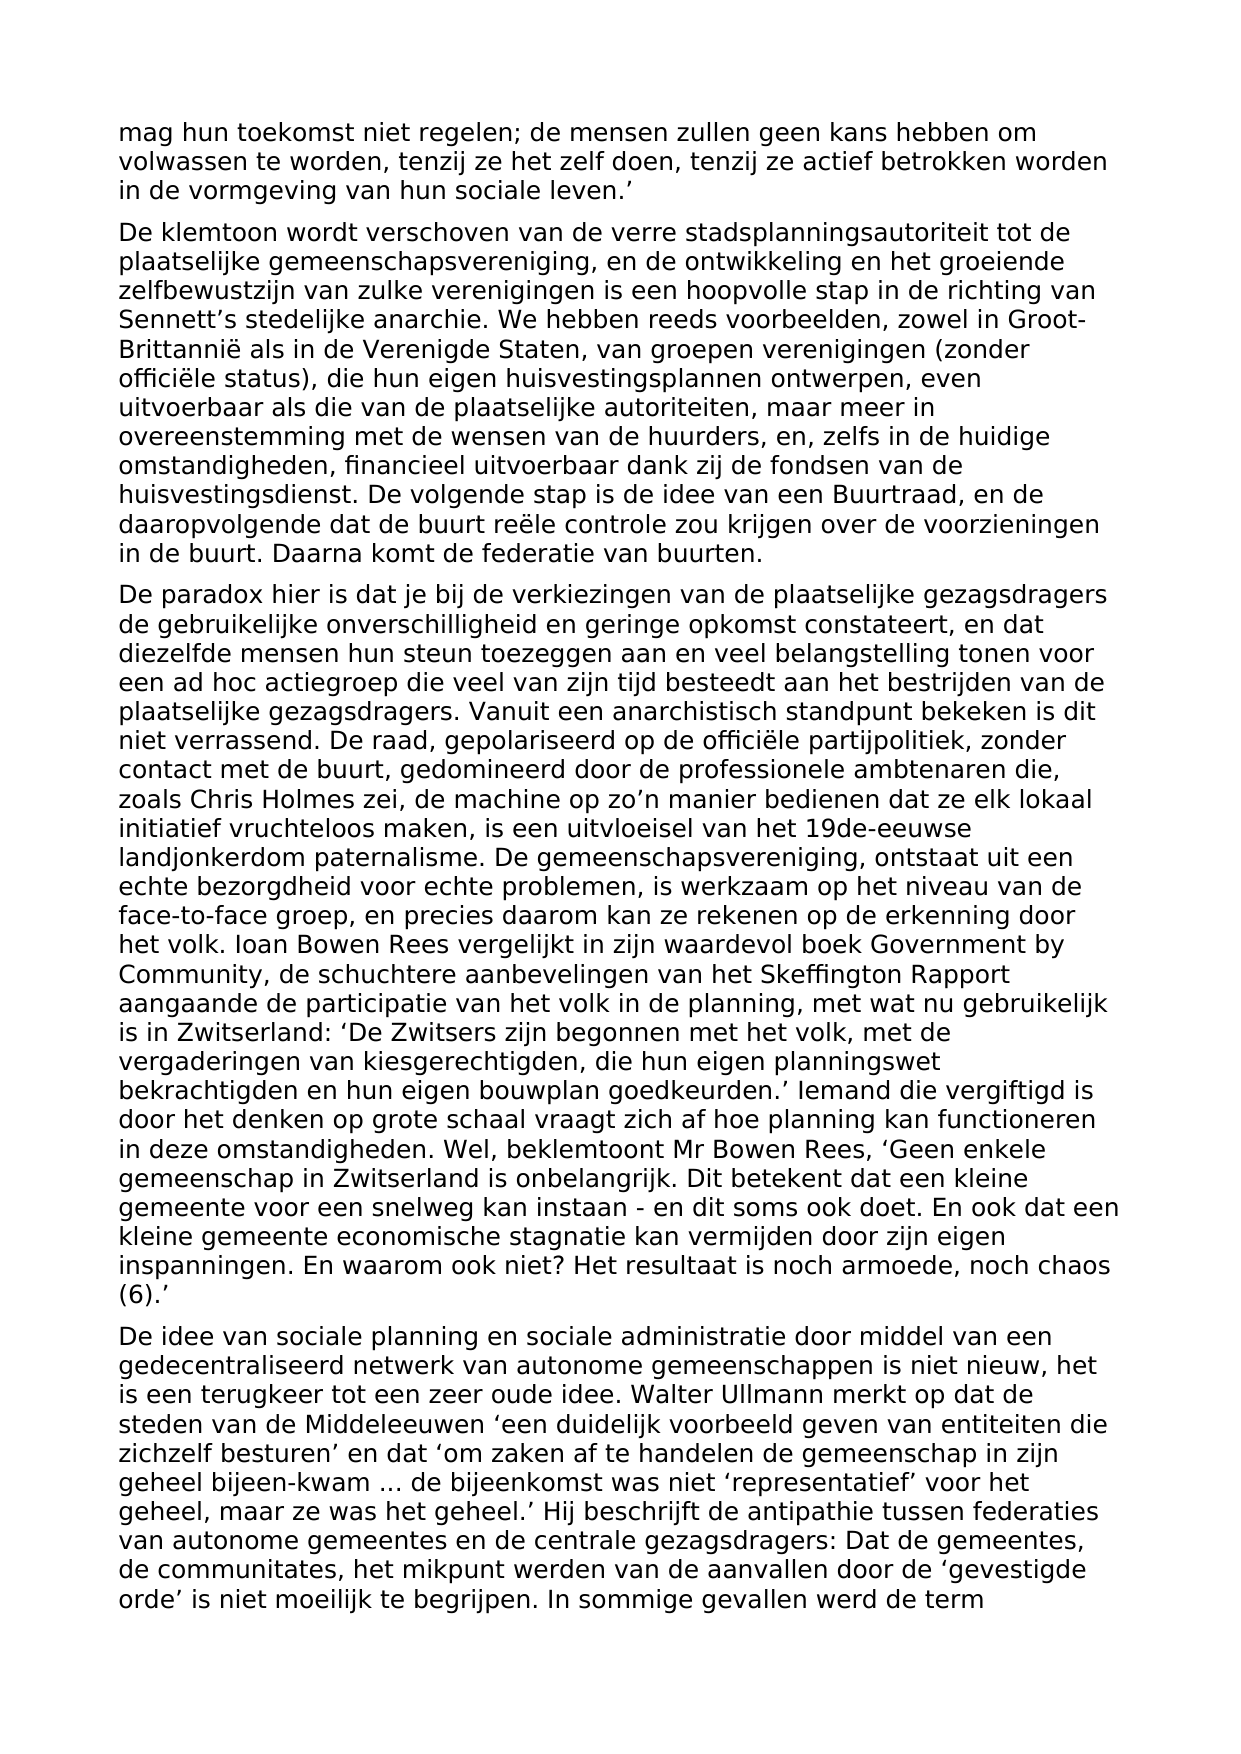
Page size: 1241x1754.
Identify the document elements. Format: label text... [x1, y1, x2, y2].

text De paradox hier is dat je bij de verkiezingen van de plaatselijke gezagsdragers de gebruikelijke onverschilligheid en geringe opkomst constateert, en dat diezelfde mensen hun steun toezeggen aan en veel belangstelling tonen voor een ad hoc actiegroep die veel van zijn tijd besteedt aan het bestrijden van de plaatselijke gezagsdragers. Vanuit een anarchistisch standpunt bekeken is dit niet verrassend. De raad, gepolariseerd op de officiële partijpolitiek, zonder contact met de buurt, gedomineerd door de professionele ambtenaren die, zoals Chris Holmes zei, de machine op zo’n manier bedienen dat ze elk lokaal initiatief vruchteloos maken, is een uitvloeisel van het 19de-eeuwse landjonkerdom paternalisme. De gemeenschapsvereniging, ontstaat uit een echte bezorgdheid voor echte problemen, is werkzaam op het niveau van de face-to-face groep, en precies daarom kan ze rekenen op de erkenning door het volk. Ioan Bowen Rees vergelijkt in zijn waardevol boek Government by Community, de schuchtere aanbevelingen van het Skeffington Rapport aangaande de participatie van het volk in de planning, met wat nu gebruikelijk is in Zwitserland: ‘De Zwitsers zijn begonnen met het volk, met de vergaderingen van kiesgerechtigden, die hun eigen planningswet bekrachtigden en hun eigen bouwplan goedkeurden.’ Iemand die vergiftigd is door het denken op grote schaal vraagt zich af hoe planning kan functioneren in deze omstandigheden. Wel, beklemtoont Mr Bowen Rees, ‘Geen enkele gemeenschap in Zwitserland is onbelangrijk. Dit betekent dat een kleine gemeente voor een snelweg kan instaan - en dit soms ook doet. En ook dat een kleine gemeente economische stagnatie kan vermijden door zijn eigen inspanningen. En waarom ook niet? Het resultaat is noch armoede, noch chaos (6).’ [118, 581, 1122, 1310]
text mag hun toekomst niet regelen; de mensen zullen geen kans hebben om volwassen te worden, tenzij ze het zelf doen, tenzij ze actief betrokken worden in de vormgeving van hun sociale leven.’ [118, 118, 1122, 206]
text De idee van sociale planning en sociale administratie door middel van een gedecentraliseerd netwerk van autonome gemeenschappen is niet nieuw, het is een terugkeer tot een zeer oude idee. Walter Ullmann merkt op dat de steden van de Middeleeuwen ‘een duidelijk voorbeeld geven van entiteiten die zichzelf besturen’ en dat ‘om zaken af te handelen de gemeenschap in zijn geheel bijeen-kwam ... de bijeenkomst was niet ‘representatief’ voor het geheel, maar ze was het geheel.’ Hij beschrijft de antipathie tussen federaties van autonome gemeentes en de centrale gezagsdragers: Dat de gemeentes, de communitates, het mikpunt werden van de aanvallen door de ‘gevestigde orde’ is niet moeilijk te begrijpen. In sommige gevallen werd de term [118, 1322, 1122, 1614]
text De klemtoon wordt verschoven van de verre stadsplanningsautoriteit tot de plaatselijke gemeenschapsvereniging, en de ontwikkeling en het groeiende zelfbewustzijn van zulke verenigingen is een hoopvolle stap in de richting van Sennett’s stedelijke anarchie. We hebben reeds voorbeelden, zowel in Groot-Brittannië als in de Verenigde Staten, van groepen verenigingen (zonder officiële status), die hun eigen huisvestingsplannen ontwerpen, even uitvoerbaar als die van de plaatselijke autoriteiten, maar meer in overeenstemming met de wensen van de huurders, en, zelfs in de huidige omstandigheden, financieel uitvoerbaar dank zij de fondsen van de huisvestingsdienst. De volgende stap is de idee van een Buurtraad, en de daaropvolgende dat de buurt reële controle zou krijgen over de voorzieningen in de buurt. Daarna komt de federatie van buurten. [118, 218, 1122, 568]
